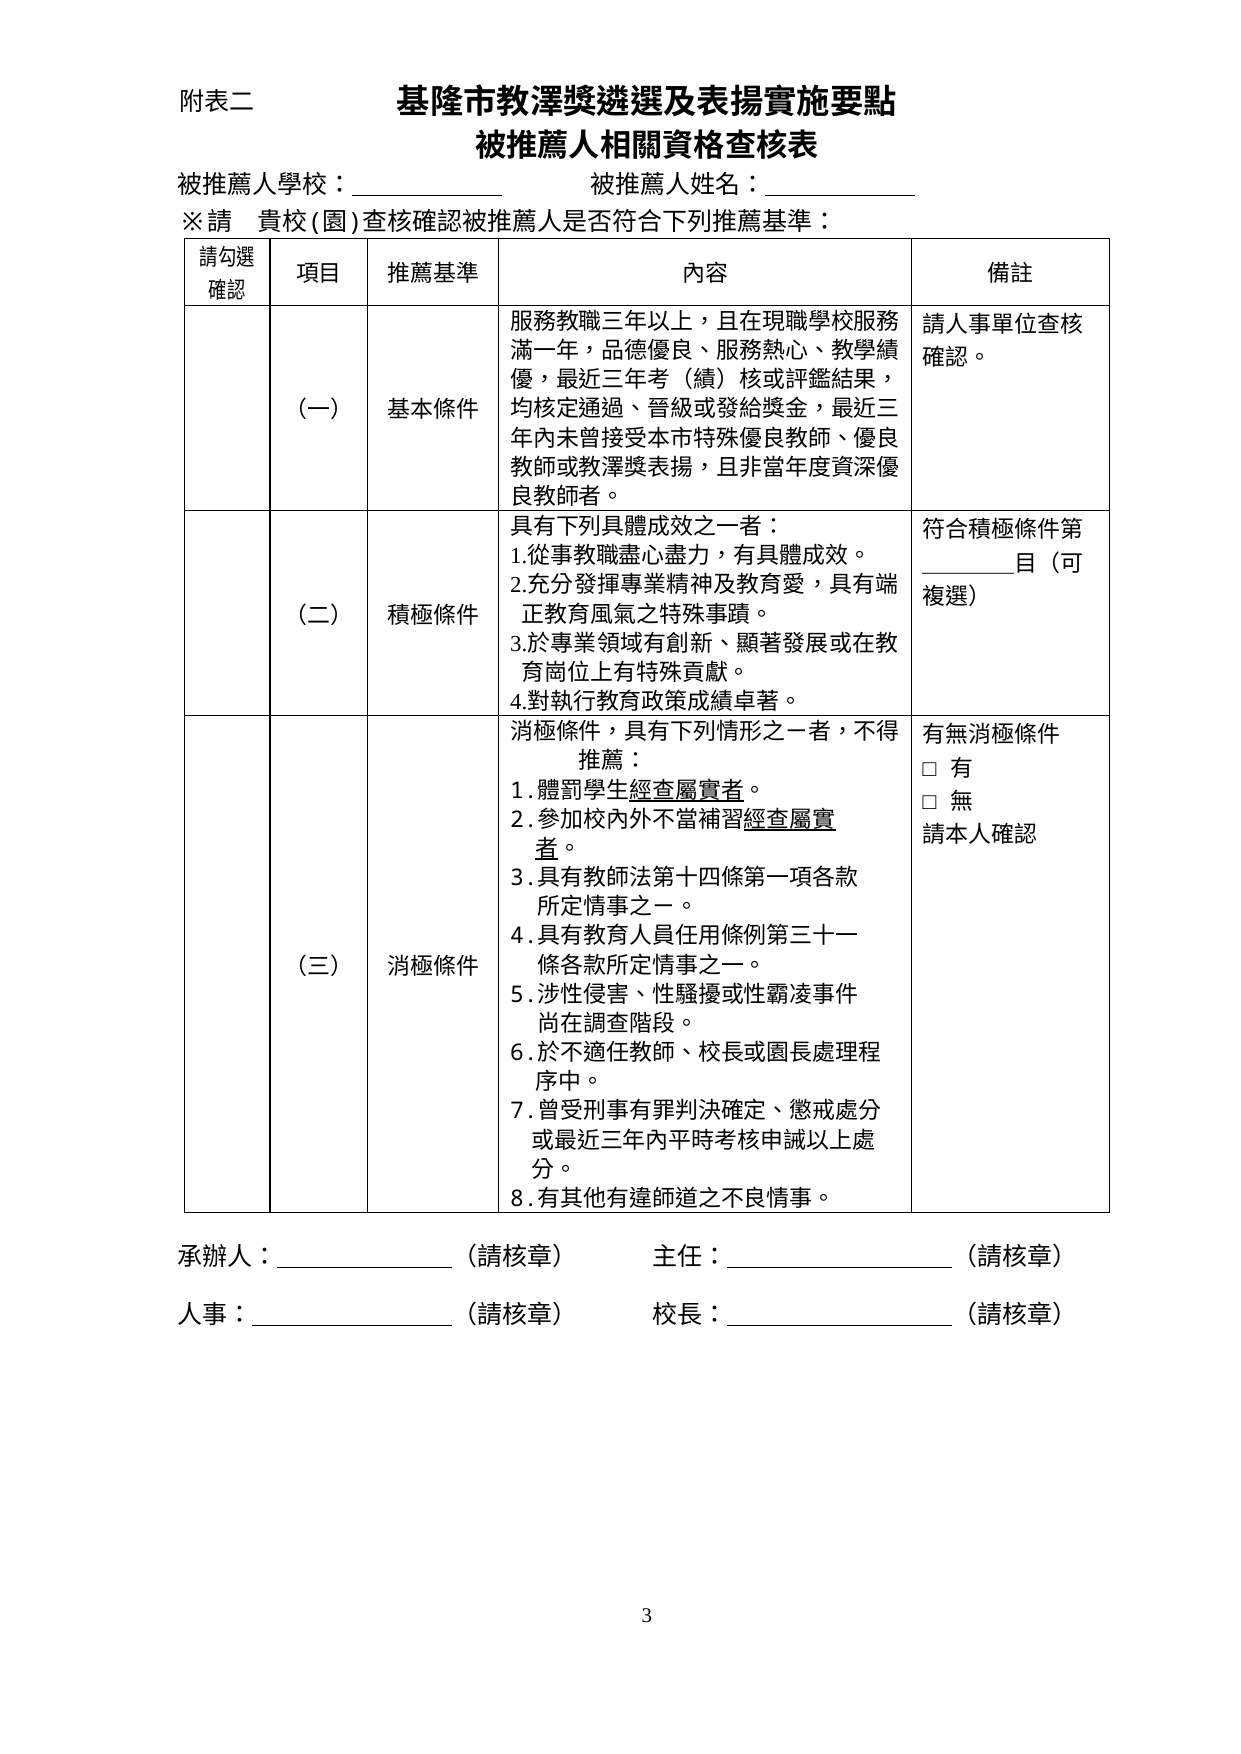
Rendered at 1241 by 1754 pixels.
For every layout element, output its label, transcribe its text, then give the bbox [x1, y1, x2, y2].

table_header 請勾選確認 [185, 239, 269, 305]
table_cell （二） [271, 511, 367, 715]
table_cell 服務教職三年以上，且在現職學校服務滿一年，品德優良、服務熱心、教學績優，最近三年考（績）核或評鑑結果，均核定通過、晉級或發給獎金，最近三年內未曾接受本市特殊優良教師、優良教師或教澤獎表揚，且非當年度資深優良教師者。 [499, 306, 911, 510]
text 人事：＿＿＿＿＿＿＿＿（請核章） 校長：＿＿＿＿＿＿＿＿＿（請核章） [177, 1295, 1116, 1331]
table_cell （三） [271, 716, 367, 1212]
text 被推薦人學校：＿＿＿＿＿＿ 被推薦人姓名：＿＿＿＿＿＿ [177, 165, 1116, 201]
table_cell 具有下列具體成效之一者： 1.從事教職盡心盡力，有具體成效。 2.充分發揮專業精神及教育愛，具有端正教育風氣之特殊事蹟。 3.於專業領域有創新、顯著發展或在教育崗位上有特殊貢獻。 4.對執行教育政策成績卓著。 [499, 511, 911, 715]
table_cell 有無消極條件 □ 有 □ 無 請本人確認 [912, 716, 1109, 1212]
table_cell 消極條件，具有下列情形之ㄧ者，不得推薦： 1.體罰學生經查屬實者。 2.參加校內外不當補習經查屬實 者。 3.具有教師法第十四條第一項各款 所定情事之ㄧ。 4.具有教育人員任用條例第三十一 條各款所定情事之一。 5.涉性侵害、性騷擾或性霸凌事件 尚在調查階段。 6.於不適任教師、校長或園長處理程 序中。 7.曾受刑事有罪判決確定、懲戒處分或最近三年內平時考核申誡以上處分。 8.有其他有違師道之不良情事。 [499, 716, 911, 1212]
text ※請 貴校(園)查核確認被推薦人是否符合下列推薦基準： [177, 201, 1116, 237]
table_header 內容 [499, 239, 911, 305]
text 承辦人：＿＿＿＿＿＿＿（請核章） 主任：＿＿＿＿＿＿＿＿＿（請核章） [177, 1236, 1116, 1272]
table_cell 請人事單位查核確認。 [912, 306, 1109, 510]
table_header 項目 [271, 239, 367, 305]
table_cell 基本條件 [368, 306, 498, 510]
table_cell [185, 511, 269, 715]
table_cell 符合積極條件第＿＿＿＿目（可複選） [912, 511, 1109, 715]
text 被推薦人相關資格查核表 [177, 123, 1116, 165]
table_cell [185, 306, 269, 510]
table_cell [185, 716, 269, 1212]
table_cell 消極條件 [368, 716, 498, 1212]
text 附表二 [179, 81, 262, 118]
table_cell （一） [271, 306, 367, 510]
table_cell 積極條件 [368, 511, 498, 715]
table_header 推薦基準 [368, 239, 498, 305]
table_header 備註 [912, 239, 1109, 305]
text 基隆市教澤獎遴選及表揚實施要點 [164, 74, 1116, 135]
